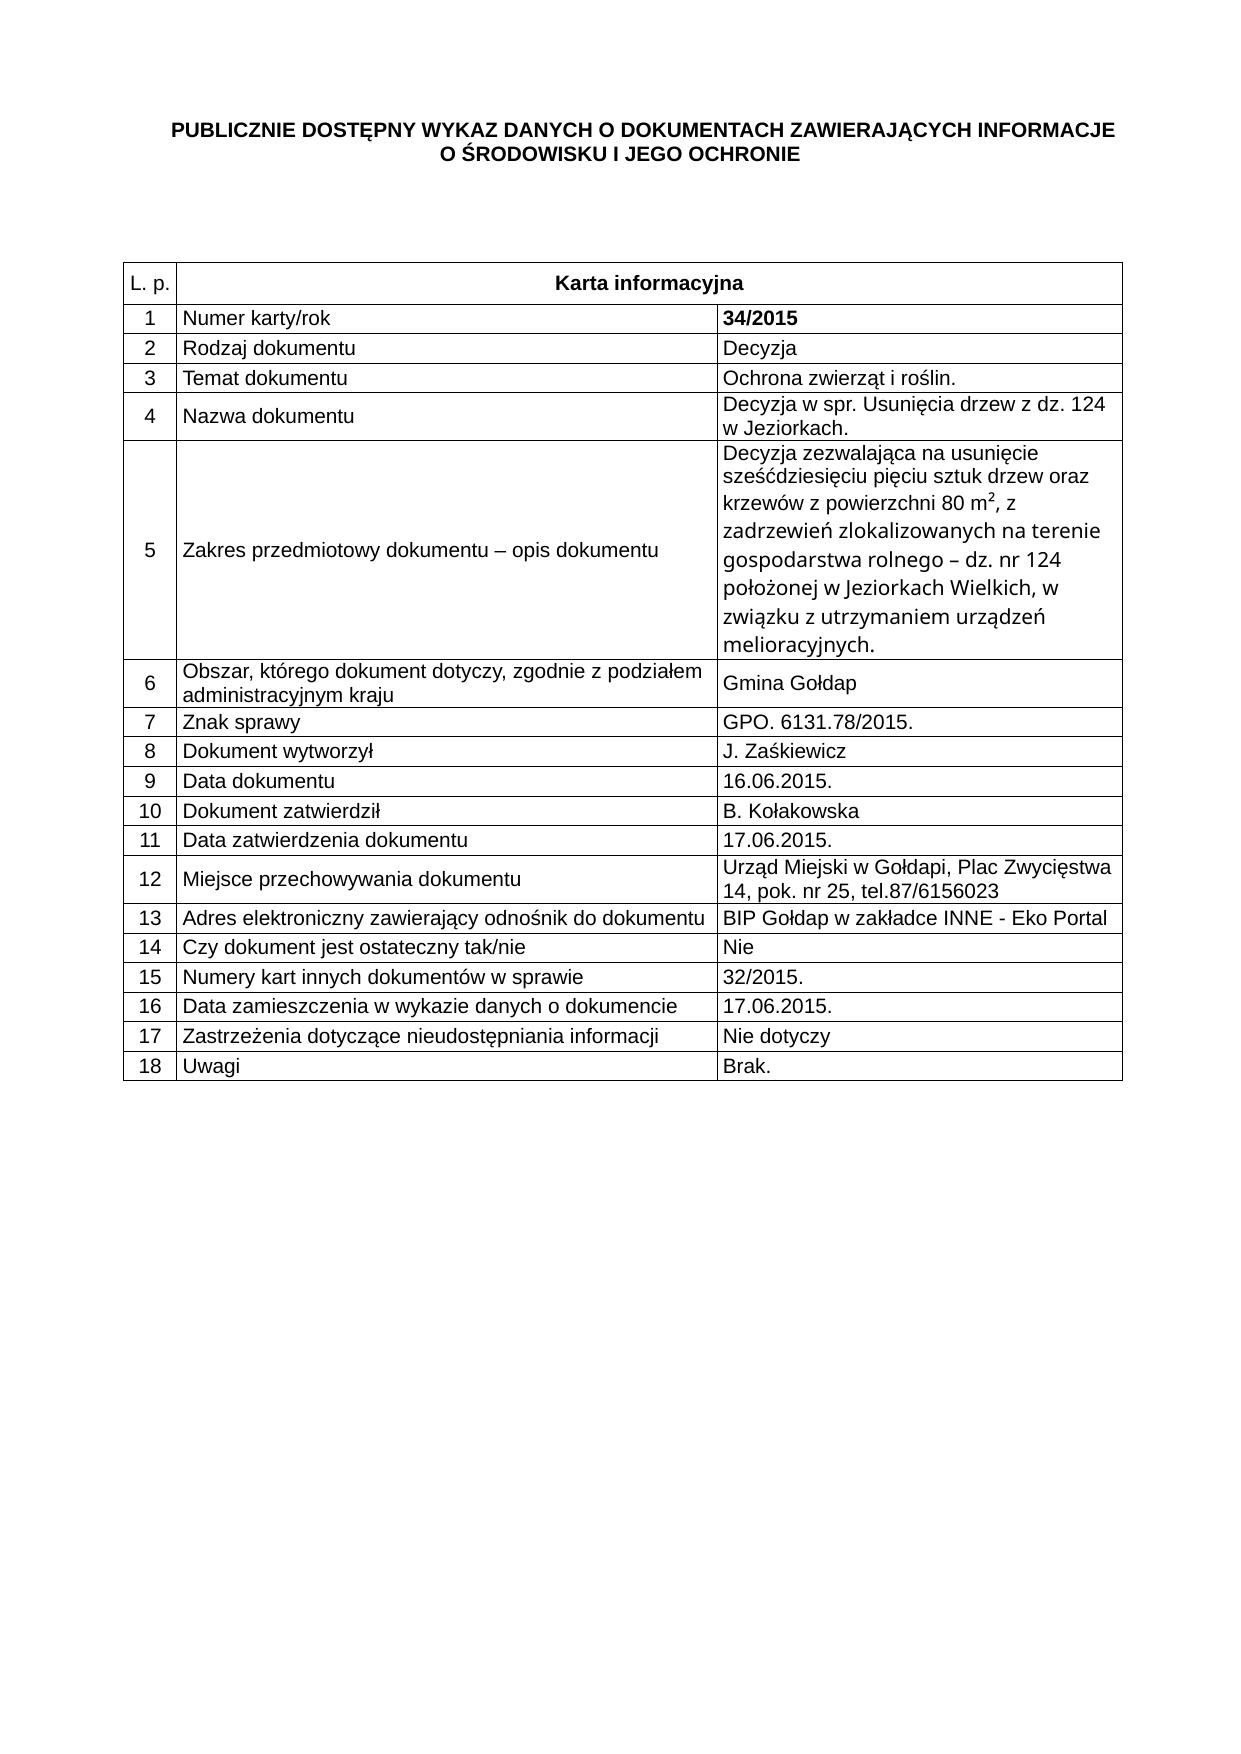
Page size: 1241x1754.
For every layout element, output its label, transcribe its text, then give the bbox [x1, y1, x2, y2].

table_cell Obszar, którego dokument dotyczy, zgodnie z podziałem administracyjnym kraju [177, 660, 717, 707]
table_cell 15 [124, 963, 176, 992]
table_cell Dokument wytworzył [177, 737, 717, 766]
table_cell Rodzaj dokumentu [177, 334, 717, 363]
table_cell 18 [124, 1052, 176, 1080]
table_cell 2 [124, 334, 176, 363]
table_cell 6 [124, 660, 176, 707]
table_cell Znak sprawy [177, 708, 717, 736]
table_cell GPO. 6131.78/2015. [718, 708, 1122, 736]
table_cell Czy dokument jest ostateczny tak/nie [177, 934, 717, 962]
table_cell Miejsce przechowywania dokumentu [177, 856, 717, 903]
table_cell Nie dotyczy [718, 1022, 1122, 1051]
table_cell 17.06.2015. [718, 993, 1122, 1021]
table_cell 16.06.2015. [718, 767, 1122, 796]
table_cell 4 [124, 393, 176, 440]
table_cell Decyzja [718, 334, 1122, 363]
table_cell 17 [124, 1022, 176, 1051]
table_cell Gmina Gołdap [718, 660, 1122, 707]
table_cell Temat dokumentu [177, 364, 717, 392]
table_cell Decyzja w spr. Usunięcia drzew z dz. 124 w Jeziorkach. [718, 393, 1122, 440]
table_cell 5 [124, 441, 176, 659]
table_cell 9 [124, 767, 176, 796]
table_cell 10 [124, 797, 176, 825]
table_cell 17.06.2015. [718, 826, 1122, 855]
table_cell 34/2015 [718, 305, 1122, 333]
table_cell Data zatwierdzenia dokumentu [177, 826, 717, 855]
table_cell Data zamieszczenia w wykazie danych o dokumencie [177, 993, 717, 1021]
table_cell Numery kart innych dokumentów w sprawie [177, 963, 717, 992]
table_cell Numer karty/rok [177, 305, 717, 333]
table_cell 12 [124, 856, 176, 903]
table_cell 16 [124, 993, 176, 1021]
table_cell 3 [124, 364, 176, 392]
table_cell Zakres przedmiotowy dokumentu – opis dokumentu [177, 441, 717, 659]
table_header Karta informacyjna [177, 263, 1122, 303]
table_cell Adres elektroniczny zawierający odnośnik do dokumentu [177, 904, 717, 932]
table_cell 1 [124, 305, 176, 333]
table_cell J. Zaśkiewicz [718, 737, 1122, 766]
table_cell 7 [124, 708, 176, 736]
table_cell Urząd Miejski w Gołdapi, Plac Zwycięstwa 14, pok. nr 25, tel.87/6156023 [718, 856, 1122, 903]
table_cell 14 [124, 934, 176, 962]
table_cell Uwagi [177, 1052, 717, 1080]
table_cell 8 [124, 737, 176, 766]
table_cell B. Kołakowska [718, 797, 1122, 825]
table_cell Nazwa dokumentu [177, 393, 717, 440]
table_cell 11 [124, 826, 176, 855]
table_cell 13 [124, 904, 176, 932]
table_cell Data dokumentu [177, 767, 717, 796]
table_cell 32/2015. [718, 963, 1122, 992]
table_cell Zastrzeżenia dotyczące nieudostępniania informacji [177, 1022, 717, 1051]
table_cell Nie [718, 934, 1122, 962]
table_cell BIP Gołdap w zakładce INNE - Eko Portal [718, 904, 1122, 932]
table_header L. p. [124, 263, 176, 303]
table_cell Decyzja zezwalająca na usunięcie sześćdziesięciu pięciu sztuk drzew oraz krzewów z powierzchni 80 m², z zadrzewień zlokalizowanych na terenie gospodarstwa rolnego – dz. nr 124 położonej w Jeziorkach Wielkich, w związku z utrzymaniem urządzeń melioracyjnych. [718, 441, 1122, 659]
table_cell Ochrona zwierząt i roślin. [718, 364, 1122, 392]
table_cell Brak. [718, 1052, 1122, 1080]
table_cell Dokument zatwierdził [177, 797, 717, 825]
text PUBLICZNIE DOSTĘPNY WYKAZ DANYCH O DOKUMENTACH ZAWIERAJĄCYCH INFORMACJE O ŚRODOWISKU I JEGO OCHRONIE [118, 118, 1122, 166]
